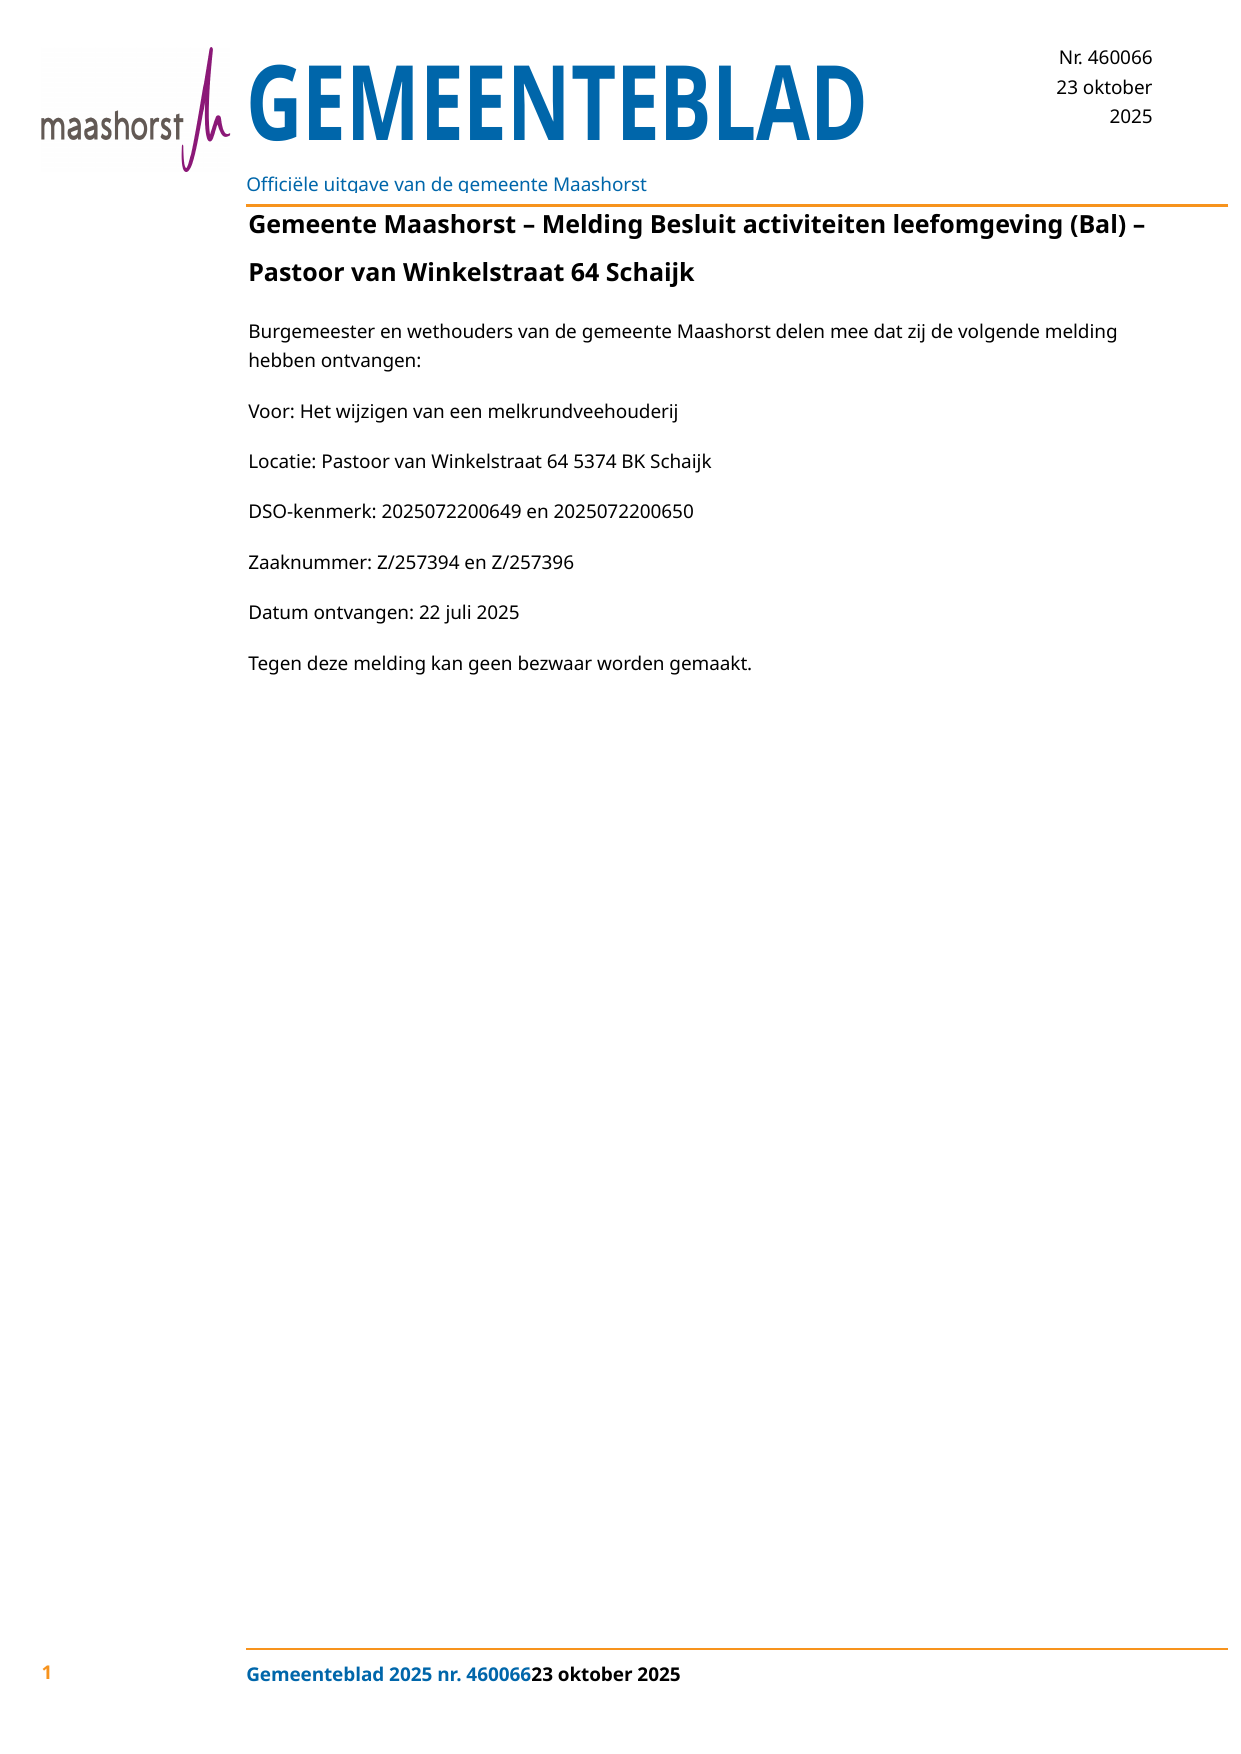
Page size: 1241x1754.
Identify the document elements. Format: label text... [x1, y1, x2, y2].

text Datum ontvangen: 22 juli 2025 [248, 599, 1152, 625]
picture [41, 47, 231, 172]
text Zaaknummer: Z/257394 en Z/257396 [248, 549, 1152, 575]
text Tegen deze melding kan geen bezwaar worden gemaakt. [248, 650, 1152, 676]
text Locatie: Pastoor van Winkelstraat 64 5374 BK Schaijk [248, 448, 1152, 474]
text Voor: Het wijzigen van een melkrundveehouderij [248, 398, 1152, 424]
text DSO-kenmerk: 2025072200649 en 2025072200650 [248, 499, 1152, 524]
text Gemeente Maashorst – Melding Besluit activiteiten leefomgeving (Bal) – Pastoor van Winkelstraat 64 Schaijk [248, 207, 1152, 288]
text Burgemeester en wethouders van de gemeente Maashorst delen mee dat zij de volgende melding hebben ontvangen: [248, 318, 1152, 373]
